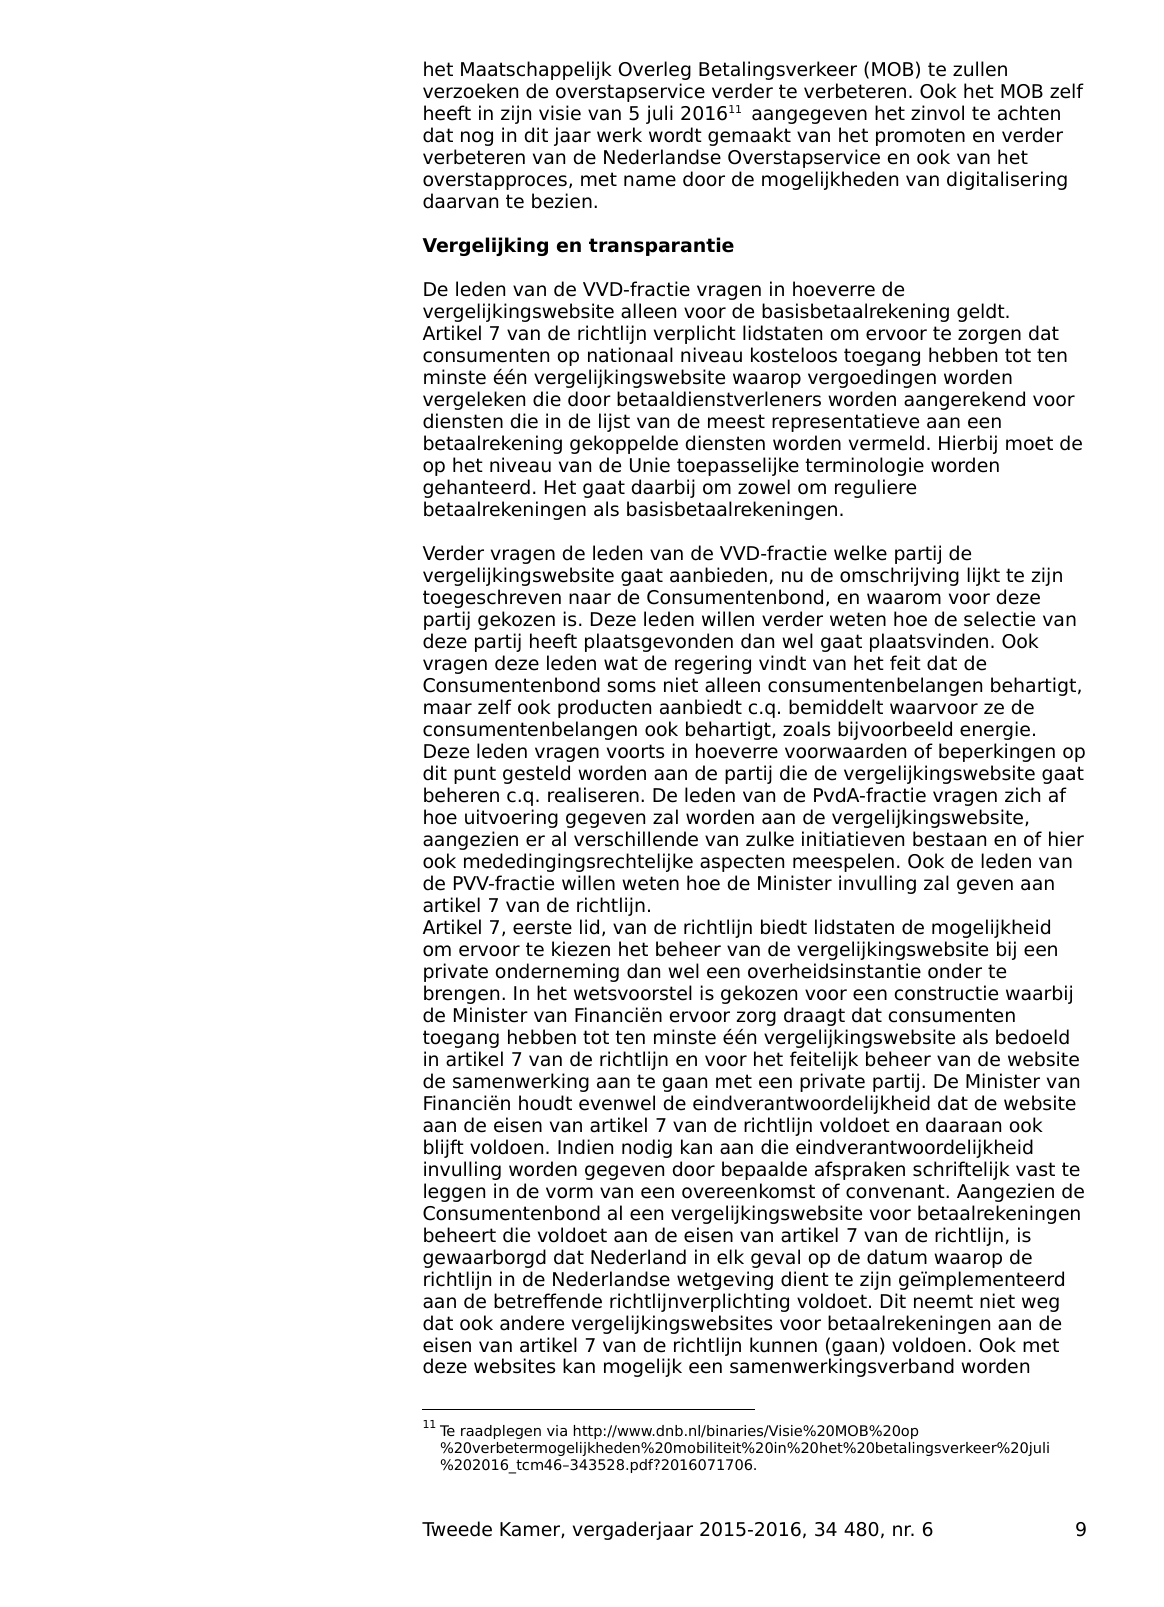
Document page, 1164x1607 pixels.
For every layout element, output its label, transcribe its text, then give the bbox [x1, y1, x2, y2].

text Artikel 7 van de richtlijn verplicht lidstaten om ervoor te zorgen dat consumenten op nationaal niveau kosteloos toegang hebben tot ten minste één vergelijkingswebsite waarop vergoedingen worden vergeleken die door betaaldienstverleners worden aangerekend voor diensten die in de lijst van de meest representatieve aan een betaalrekening gekoppelde diensten worden vermeld. Hierbij moet de op het niveau van de Unie toepasselijke terminologie worden gehanteerd. Het gaat daarbij om zowel om reguliere betaalrekeningen als basisbetaalrekeningen. [422, 323, 1087, 521]
text het Maatschappelijk Overleg Betalingsverkeer (MOB) te zullen verzoeken de overstapservice verder te verbeteren. Ook het MOB zelf heeft in zijn visie van 5 juli 2016 aangegeven het zinvol te achten dat nog in dit jaar werk wordt gemaakt van het promoten en verder verbeteren van de Nederlandse Overstapservice en ook van het overstapproces, met name door de mogelijkheden van digitalisering daarvan te bezien. [422, 59, 1087, 213]
text Te raadplegen via http://www.dnb.nl/binaries/Visie%20MOB%20op%20verbetermogelijkheden%20mobiliteit%20in%20het%20betalingsverkeer%20juli%202016_tcm46–343528.pdf?2016071706. [422, 1418, 1087, 1474]
subtitle Vergelijking en transparantie [422, 235, 1087, 257]
text De leden van de VVD-fractie vragen in hoeverre de vergelijkingswebsite alleen voor de basisbetaalrekening geldt. [422, 279, 1087, 323]
text Verder vragen de leden van de VVD-fractie welke partij de vergelijkingswebsite gaat aanbieden, nu de omschrijving lijkt te zijn toegeschreven naar de Consumentenbond, en waarom voor deze partij gekozen is. Deze leden willen verder weten hoe de selectie van deze partij heeft plaatsgevonden dan wel gaat plaatsvinden. Ook vragen deze leden wat de regering vindt van het feit dat de Consumentenbond soms niet alleen consumentenbelangen behartigt, maar zelf ook producten aanbiedt c.q. bemiddelt waarvoor ze de consumentenbelangen ook behartigt, zoals bijvoorbeeld energie. Deze leden vragen voorts in hoeverre voorwaarden of beperkingen op dit punt gesteld worden aan de partij die de vergelijkingswebsite gaat beheren c.q. realiseren. De leden van de PvdA-fractie vragen zich af hoe uitvoering gegeven zal worden aan de vergelijkingswebsite, aangezien er al verschillende van zulke initiatieven bestaan en of hier ook mededingingsrechtelijke aspecten meespelen. Ook de leden van de PVV-fractie willen weten hoe de Minister invulling zal geven aan artikel 7 van de richtlijn. [422, 543, 1087, 917]
text Artikel 7, eerste lid, van de richtlijn biedt lidstaten de mogelijkheid om ervoor te kiezen het beheer van de vergelijkingswebsite bij een private onderneming dan wel een overheidsinstantie onder te brengen. In het wetsvoorstel is gekozen voor een constructie waarbij de Minister van Financiën ervoor zorg draagt dat consumenten toegang hebben tot ten minste één vergelijkingswebsite als bedoeld in artikel 7 van de richtlijn en voor het feitelijk beheer van de website de samenwerking aan te gaan met een private partij. De Minister van Financiën houdt evenwel de eindverantwoordelijkheid dat de website aan de eisen van artikel 7 van de richtlijn voldoet en daaraan ook blijft voldoen. Indien nodig kan aan die eindverantwoordelijkheid invulling worden gegeven door bepaalde afspraken schriftelijk vast te leggen in de vorm van een overeenkomst of convenant. Aangezien de Consumentenbond al een vergelijkingswebsite voor betaalrekeningen beheert die voldoet aan de eisen van artikel 7 van de richtlijn, is gewaarborgd dat Nederland in elk geval op de datum waarop de richtlijn in de Nederlandse wetgeving dient te zijn geïmplementeerd aan de betreffende richtlijnverplichting voldoet. Dit neemt niet weg dat ook andere vergelijkingswebsites voor betaalrekeningen aan de eisen van artikel 7 van de richtlijn kunnen (gaan) voldoen. Ook met deze websites kan mogelijk een samenwerkingsverband worden [422, 917, 1087, 1378]
